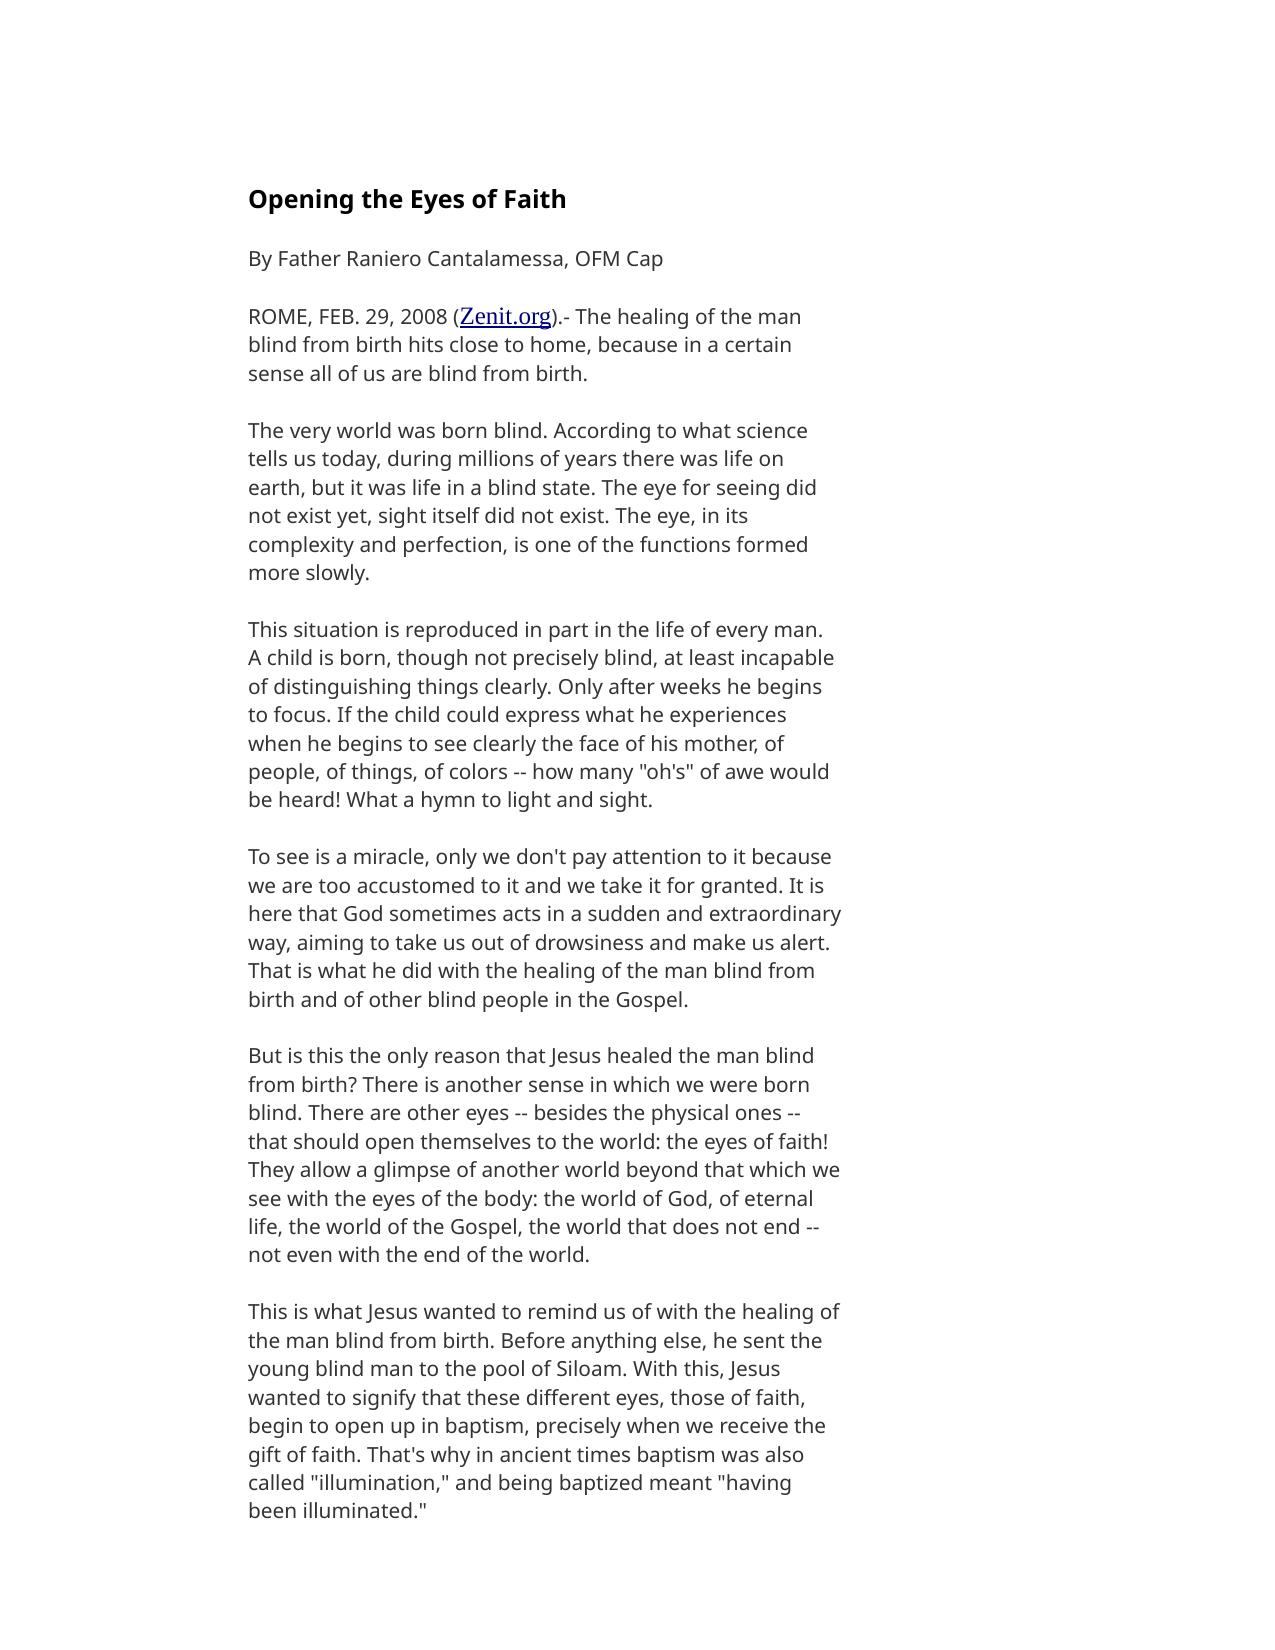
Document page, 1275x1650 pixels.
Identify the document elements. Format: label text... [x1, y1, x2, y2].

table_cell Opening the Eyes of Faith By Father Raniero Cantalamessa, OFM Cap ROME, FEB. 29, 2008 (Zenit.org).- The healing of the man blind from birth hits close to home, because in a certain sense all of us are blind from birth. The very world was born blind. According to what science tells us today, during millions of years there was life on earth, but it was life in a blind state. The eye for seeing did not exist yet, sight itself did not exist. The eye, in its complexity and perfection, is one of the functions formed more slowly. This situation is reproduced in part in the life of every man. A child is born, though not precisely blind, at least incapable of distinguishing things clearly. Only after weeks he begins to focus. If the child could express what he experiences when he begins to see clearly the face of his mother, of people, of things, of colors -- how many "oh's" of awe would be heard! What a hymn to light and sight. To see is a miracle, only we don't pay attention to it because we are too accustomed to it and we take it for granted. It is here that God sometimes acts in a sudden and extraordinary way, aiming to take us out of drowsiness and make us alert. That is what he did with the healing of the man blind from birth and of other blind people in the Gospel. But is this the only reason that Jesus healed the man blind from birth? There is another sense in which we were born blind. There are other eyes -- besides the physical ones -- that should open themselves to the world: the eyes of faith! They allow a glimpse of another world beyond that which we see with the eyes of the body: the world of God, of eternal life, the world of the Gospel, the world that does not end -- not even with the end of the world. This is what Jesus wanted to remind us of with the healing of the man blind from birth. Before anything else, he sent the young blind man to the pool of Siloam. With this, Jesus wanted to signify that these different eyes, those of faith, begin to open up in baptism, precisely when we receive the gift of faith. That's why in ancient times baptism was also called "illumination," and being baptized meant "having been illuminated." [248, 181, 842, 1525]
table_cell [118, 152, 235, 1525]
table_cell [842, 181, 1093, 1525]
table_cell [235, 181, 248, 1525]
table_header [235, 152, 1093, 181]
table_header [118, 147, 1210, 152]
table_cell [1093, 152, 1210, 1525]
